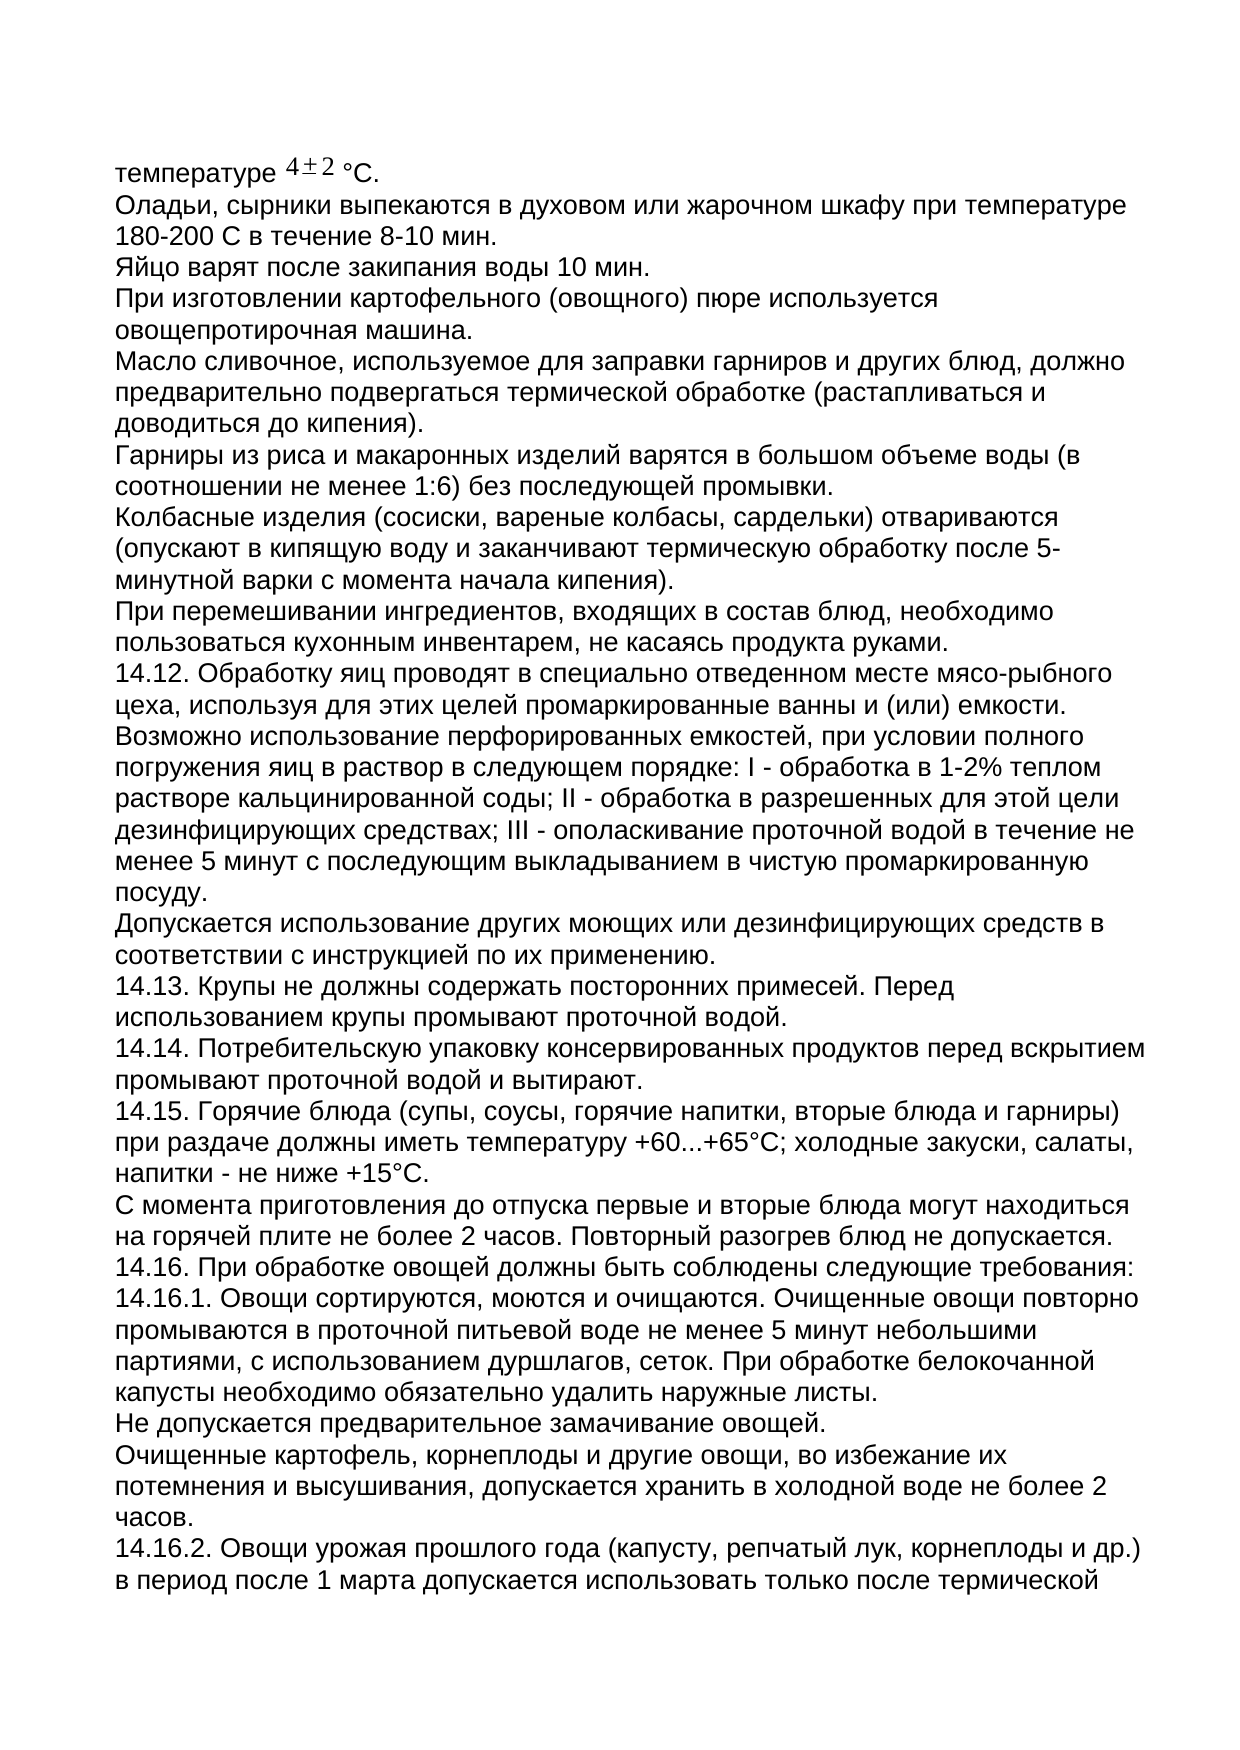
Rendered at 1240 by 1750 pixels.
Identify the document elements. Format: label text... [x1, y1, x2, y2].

text Колбасные изделия (сосиски, вареные колбасы, сардельки) отвариваются (опускают в кипящую воду и заканчивают термическую обработку после 5-минутной варки с момента начала кипения). [114, 501, 1156, 595]
text Омлеты и запеканки, в рецептуру которых входит яйцо, готовятся в жарочном шкафу, омлеты - в течение 8-10 минут при температуре 180-200°С, слоем не более 2,5-3 см; запеканки - 20-30 минут при температуре 220-280°С, слоем не более 3-4 см; хранение яичной массы осуществляется не более 30 минут при температуре °С. [114, 150, 1156, 189]
text Допускается использование других моющих или дезинфицирующих средств в соответствии с инструкцией по их применению. [114, 907, 1156, 970]
text Яйцо варят после закипания воды 10 мин. [114, 251, 1156, 282]
text 14.16.1. Овощи сортируются, моются и очищаются. Очищенные овощи повторно промываются в проточной питьевой воде не менее 5 минут небольшими партиями, с использованием дуршлагов, сеток. При обработке белокочанной капусты необходимо обязательно удалить наружные листы. [114, 1282, 1156, 1407]
text 14.16.2. Овощи урожая прошлого года (капусту, репчатый лук, корнеплоды и др.) в период после 1 марта допускается использовать только после термической [114, 1532, 1156, 1595]
text Оладьи, сырники выпекаются в духовом или жарочном шкафу при температуре 180-200 С в течение 8-10 мин. [114, 189, 1156, 251]
text При перемешивании ингредиентов, входящих в состав блюд, необходимо пользоваться кухонным инвентарем, не касаясь продукта руками. [114, 595, 1156, 657]
text С момента приготовления до отпуска первые и вторые блюда могут находиться на горячей плите не более 2 часов. Повторный разогрев блюд не допускается. [114, 1189, 1156, 1251]
text 14.13. Крупы не должны содержать посторонних примесей. Перед использованием крупы промывают проточной водой. [114, 970, 1156, 1032]
text Не допускается предварительное замачивание овощей. [114, 1407, 1156, 1439]
text Гарниры из риса и макаронных изделий варятся в большом объеме воды (в соотношении не менее 1:6) без последующей промывки. [114, 439, 1156, 501]
text 14.15. Горячие блюда (супы, соусы, горячие напитки, вторые блюда и гарниры) при раздаче должны иметь температуру +60...+65°С; холодные закуски, салаты, напитки - не ниже +15°С. [114, 1095, 1156, 1189]
text 14.16. При обработке овощей должны быть соблюдены следующие требования: [114, 1251, 1156, 1282]
text 14.14. Потребительскую упаковку консервированных продуктов перед вскрытием промывают проточной водой и вытирают. [114, 1032, 1156, 1095]
text Масло сливочное, используемое для заправки гарниров и других блюд, должно предварительно подвергаться термической обработке (растапливаться и доводиться до кипения). [114, 345, 1156, 439]
text Очищенные картофель, корнеплоды и другие овощи, во избежание их потемнения и высушивания, допускается хранить в холодной воде не более 2 часов. [114, 1439, 1156, 1532]
text При изготовлении картофельного (овощного) пюре используется овощепротирочная машина. [114, 282, 1156, 345]
text 14.12. Обработку яиц проводят в специально отведенном месте мясо-рыбного цеха, используя для этих целей промаркированные ванны и (или) емкости. Возможно использование перфорированных емкостей, при условии полного погружения яиц в раствор в следующем порядке: I - обработка в 1-2% теплом растворе кальцинированной соды; II - обработка в разрешенных для этой цели дезинфицирующих средствах; III - ополаскивание проточной водой в течение не менее 5 минут с последующим выкладыванием в чистую промаркированную посуду. [114, 657, 1156, 907]
